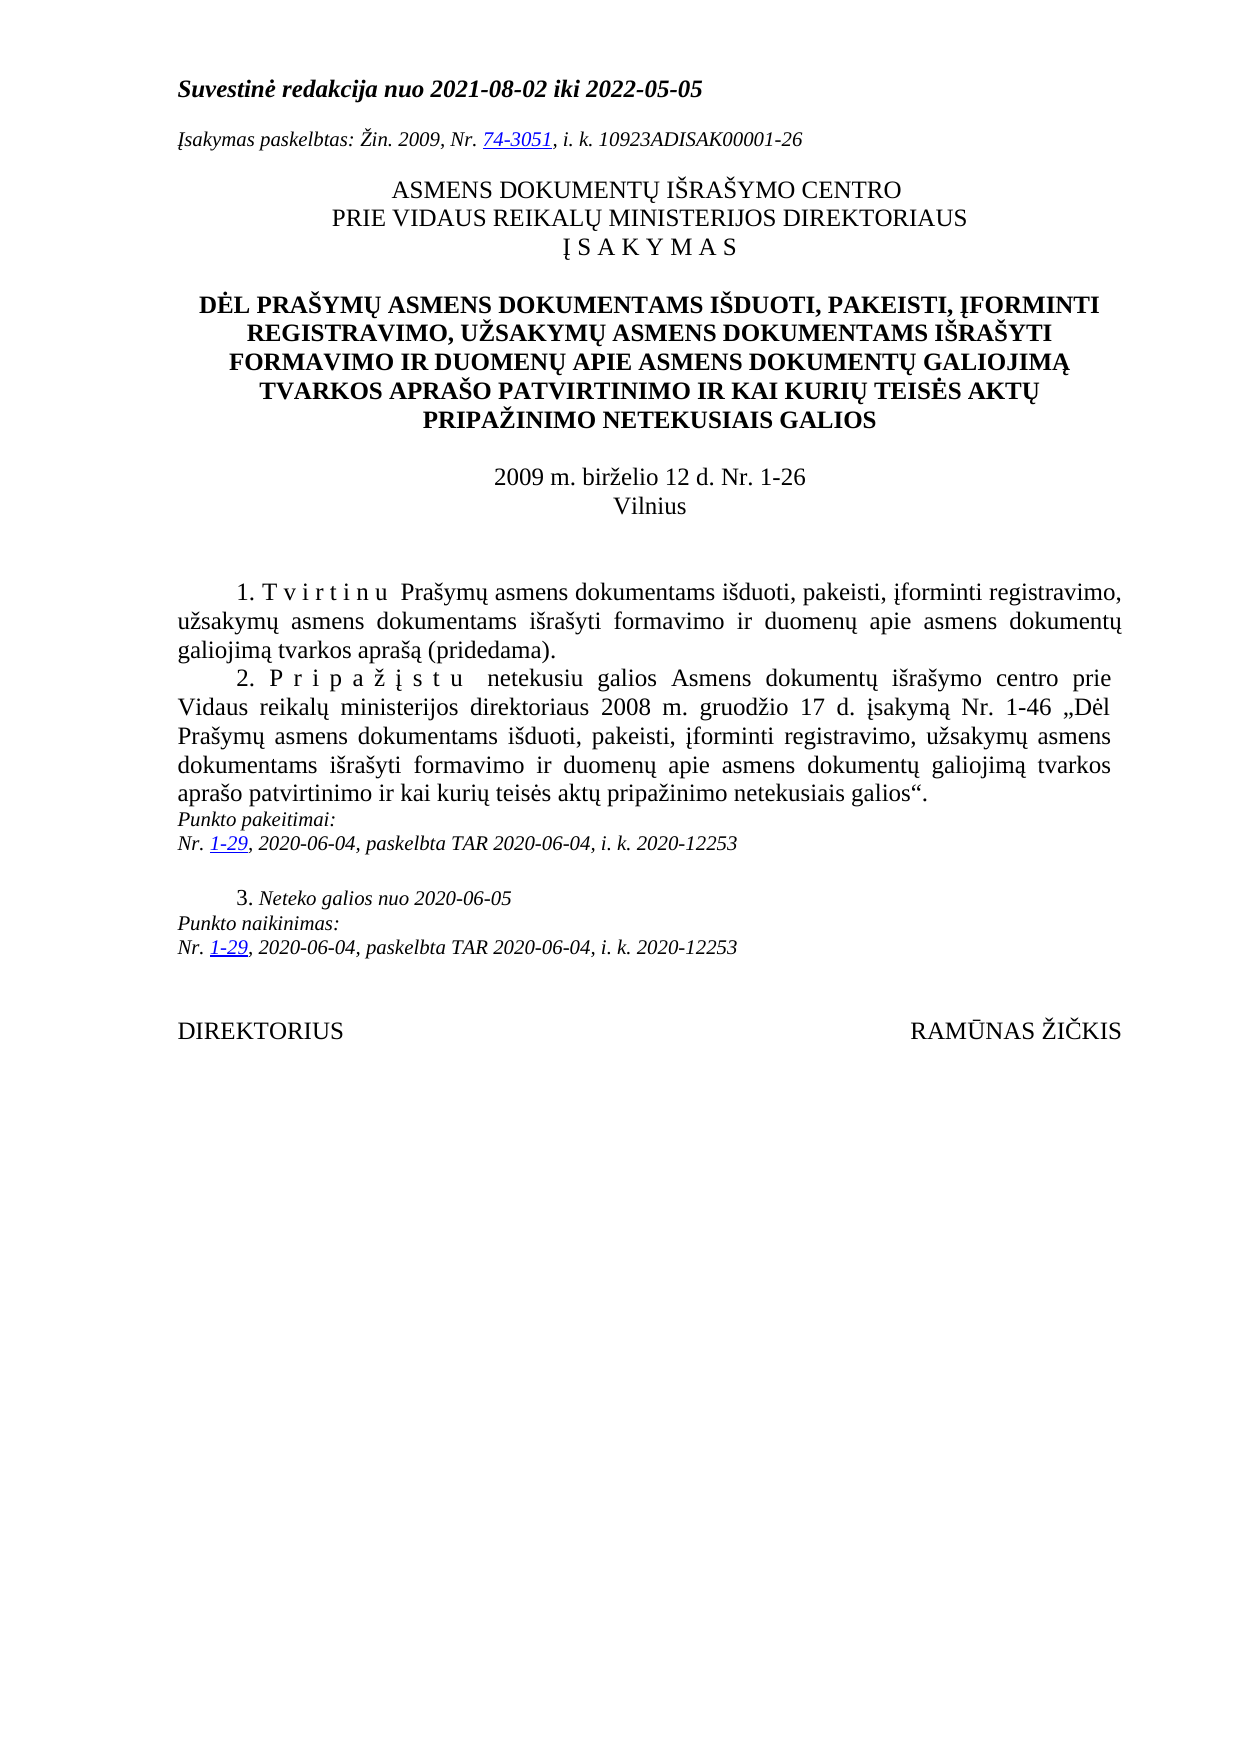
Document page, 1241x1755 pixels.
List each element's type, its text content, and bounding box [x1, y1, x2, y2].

text Punkto pakeitimai: [177, 807, 1122, 831]
text 2. Pripažįstu netekusiu galios Asmens dokumentų išrašymo centro prie Vidaus reikalų ministerijos direktoriaus 2008 m. gruodžio 17 d. įsakymą Nr. 1-46 „Dėl Prašymų asmens dokumentams išduoti, pakeisti, įforminti registravimo, užsakymų asmens dokumentams išrašyti formavimo ir duomenų apie asmens dokumentų galiojimą tvarkos aprašo patvirtinimo ir kai kurių teisės aktų pripažinimo netekusiais galios“. [177, 663, 1112, 807]
text DIREKTORIUS RAMŪNAS ŽIČKIS [177, 1016, 1122, 1045]
text 2009 m. birželio 12 d. Nr. 1-26 [177, 462, 1122, 491]
text Vilnius [177, 491, 1122, 520]
text DĖL PRAŠYMŲ ASMENS DOKUMENTAMS IŠDUOTI, PAKEISTI, ĮFORMINTI REGISTRAVIMO, UŽSAKYMŲ ASMENS DOKUMENTAMS IŠRAŠYTI FORMAVIMO IR DUOMENŲ APIE ASMENS DOKUMENTŲ GALIOJIMĄ TVARKOS APRAŠO PATVIRTINIMO IR KAI KURIŲ TEISĖS AKTŲ PRIPAŽINIMO NETEKUSIAIS GALIOS [177, 290, 1122, 433]
text Nr. 1-29, 2020-06-04, paskelbta TAR 2020-06-04, i. k. 2020-12253 [177, 934, 1122, 959]
text 1. Tvirtinu Prašymų asmens dokumentams išduoti, pakeisti, įforminti registravimo, užsakymų asmens dokumentams išrašyti formavimo ir duomenų apie asmens dokumentų galiojimą tvarkos aprašą (pridedama). [177, 577, 1122, 663]
text ĮSAKYMAS [177, 232, 1122, 261]
text 3. Neteko galios nuo 2020-06-05 [177, 884, 1122, 911]
text ASMENS DOKUMENTŲ IŠRAŠYMO CENTRO [177, 175, 1122, 203]
text Įsakymas paskelbtas: Žin. 2009, Nr. 74-3051, i. k. 10923ADISAK00001-26 [177, 127, 1122, 151]
text Suvestinė redakcija nuo 2021-08-02 iki 2022-05-05 [177, 74, 1122, 103]
text Nr. 1-29, 2020-06-04, paskelbta TAR 2020-06-04, i. k. 2020-12253 [177, 831, 1122, 855]
text Punkto naikinimas: [177, 911, 1122, 934]
text PRIE VIDAUS REIKALŲ MINISTERIJOS DIREKTORIAUS [177, 203, 1122, 232]
